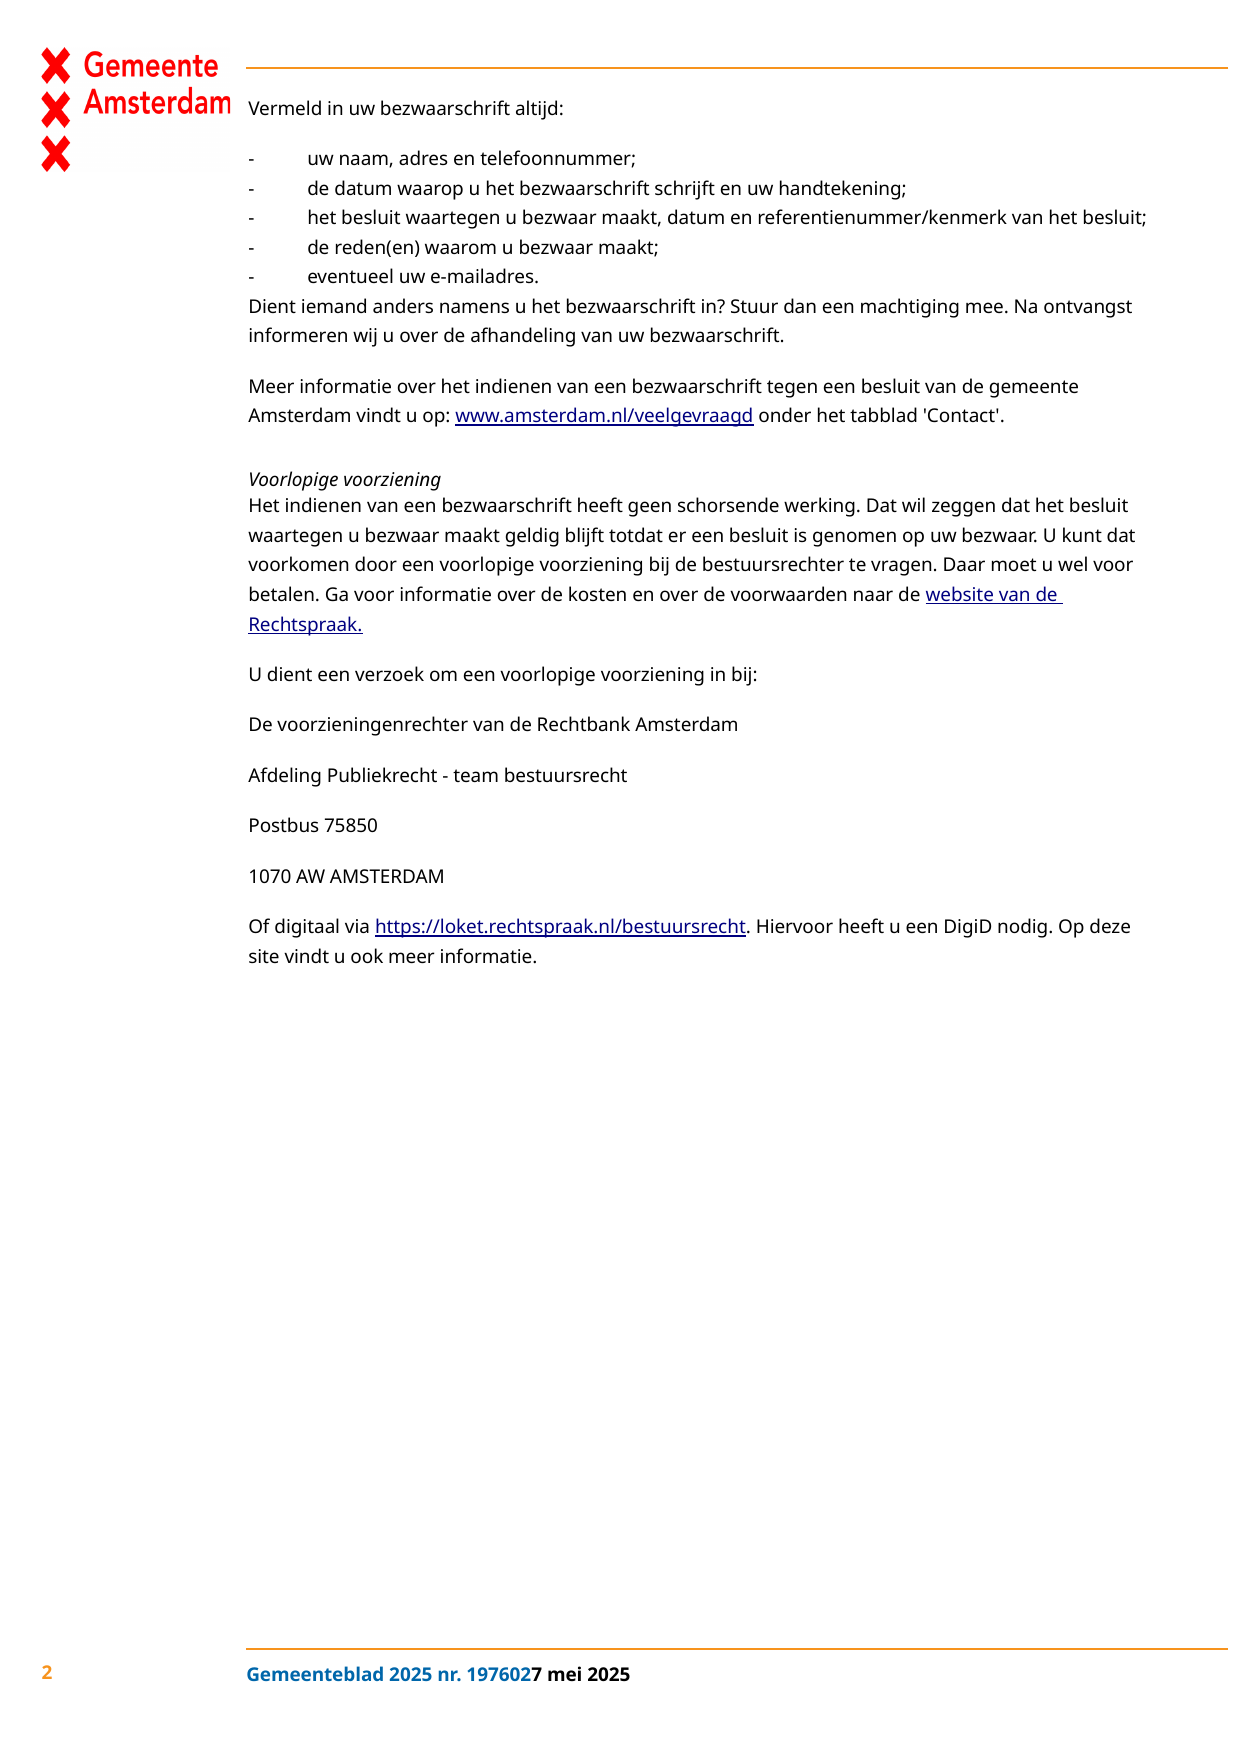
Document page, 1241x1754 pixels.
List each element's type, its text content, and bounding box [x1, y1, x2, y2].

list het besluit waartegen u bezwaar maakt, datum en referentienummer/kenmerk van het besluit; [248, 204, 1152, 230]
text Dient iemand anders namens u het bezwaarschrift in? Stuur dan een machtiging mee. Na ontvangst informeren wij u over de afhandeling van uw bezwaarschrift. [248, 293, 1152, 348]
list eventueel uw e-mailadres. [248, 263, 1152, 289]
text 1070 AW AMSTERDAM [248, 863, 1152, 888]
text De voorzieningenrechter van de Rechtbank Amsterdam [248, 712, 1152, 737]
text Afdeling Publiekrecht - team bestuursrecht [248, 762, 1152, 788]
text Voorlopige voorziening [248, 467, 1152, 492]
text Het indienen van een bezwaarschrift heeft geen schorsende werking. Dat wil zeggen dat het besluit waartegen u bezwaar maakt geldig blijft totdat er een besluit is genomen op uw bezwaar. U kunt dat voorkomen door een voorlopige voorziening bij de bestuursrechter te vragen. Daar moet u wel voor betalen. Ga voor informatie over de kosten en over de voorwaarden naar de website van de Rechtspraak. [248, 492, 1152, 636]
picture [41, 47, 231, 172]
text Meer informatie over het indienen van een bezwaarschrift tegen een besluit van de gemeente Amsterdam vindt u op: www.amsterdam.nl/veelgevraagd onder het tabblad 'Contact'. [248, 373, 1152, 428]
list de reden(en) waarom u bezwaar maakt; [248, 234, 1152, 260]
list de datum waarop u het bezwaarschrift schrijft en uw handtekening; [248, 175, 1152, 201]
text U dient een verzoek om een voorlopige voorziening in bij: [248, 661, 1152, 687]
text Postbus 75850 [248, 812, 1152, 838]
text Of digitaal via https://loket.rechtspraak.nl/bestuursrecht. Hiervoor heeft u een DigiD nodig. Op deze site vindt u ook meer informatie. [248, 913, 1152, 968]
list uw naam, adres en telefoonnummer; [248, 145, 1152, 171]
text Vermeld in uw bezwaarschrift altijd: [248, 95, 1152, 121]
